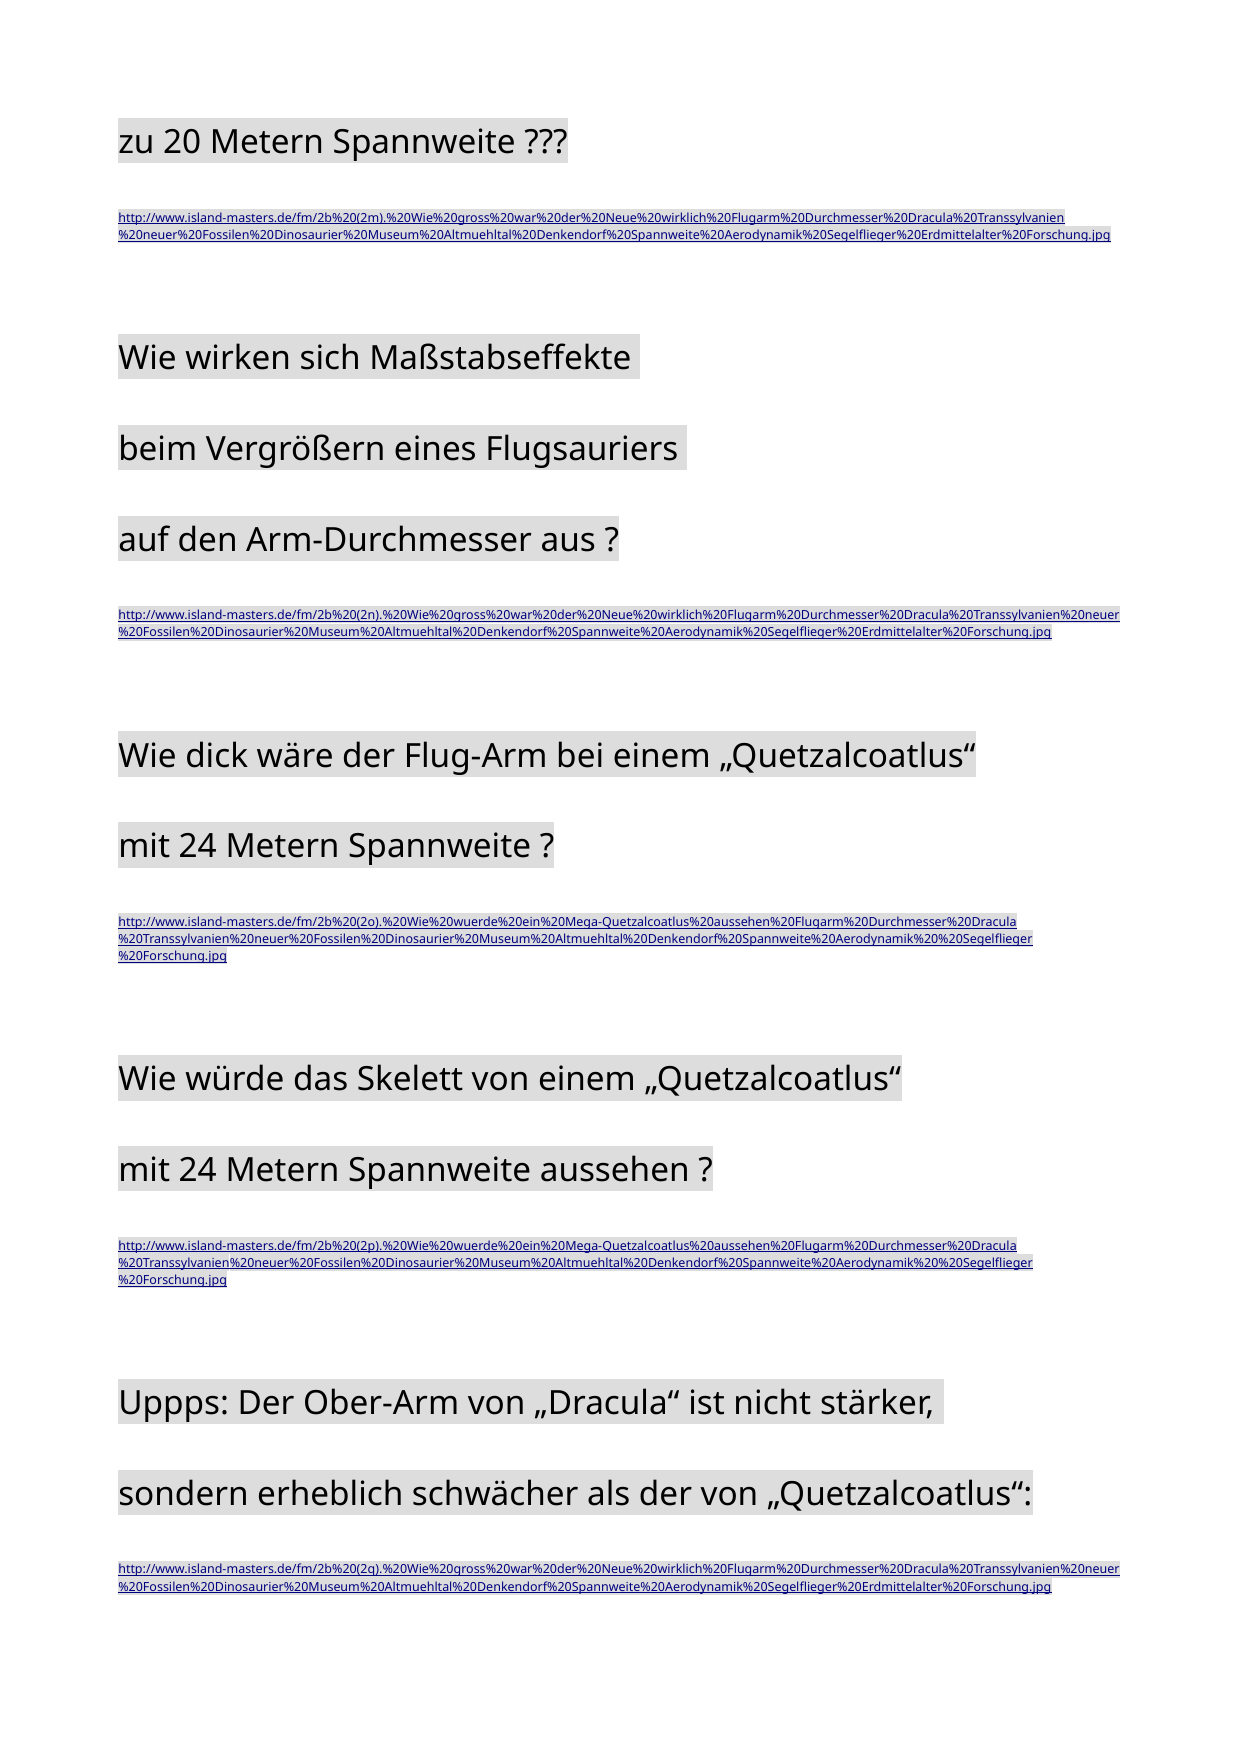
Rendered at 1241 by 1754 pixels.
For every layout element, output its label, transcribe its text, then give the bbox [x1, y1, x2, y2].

text auf den Arm-Durchmesser aus ? [118, 516, 1122, 561]
text Uppps: Der Ober-Arm von „Dracula“ ist nicht stärker, [118, 1379, 1122, 1424]
text http://www.island-masters.de/fm/2b%20(2n).%20Wie%20gross%20war%20der%20Neue%20wirklich%20Flugarm%20Durchmesser%20Dracula%20Transsylvanien%20neuer%20Fossilen%20Dinosaurier%20Museum%20Altmuehltal%20Denkendorf%20Spannweite%20Aerodynamik%20Segelflieger%20Erdmittelalter%20Forschung.jpg [118, 606, 1122, 641]
text beim Vergrößern eines Flugsauriers [118, 425, 1122, 470]
text sondern erheblich schwächer als der von „Quetzalcoatlus“: [118, 1470, 1122, 1515]
text mit 24 Metern Spannweite aussehen ? [118, 1146, 1122, 1191]
text Wie wirken sich Maßstabseffekte [118, 334, 1122, 379]
text http://www.island-masters.de/fm/2b%20(2m).%20Wie%20gross%20war%20der%20Neue%20wirklich%20Flugarm%20Durchmesser%20Dracula%20Transsylvanien%20neuer%20Fossilen%20Dinosaurier%20Museum%20Altmuehltal%20Denkendorf%20Spannweite%20Aerodynamik%20Segelflieger%20Erdmittelalter%20Forschung.jpg [118, 209, 1122, 243]
text http://www.island-masters.de/fm/2b%20(2q).%20Wie%20gross%20war%20der%20Neue%20wirklich%20Flugarm%20Durchmesser%20Dracula%20Transsylvanien%20neuer%20Fossilen%20Dinosaurier%20Museum%20Altmuehltal%20Denkendorf%20Spannweite%20Aerodynamik%20Segelflieger%20Erdmittelalter%20Forschung.jpg [118, 1561, 1122, 1595]
text zu 20 Metern Spannweite ??? [118, 118, 1122, 163]
text Wie würde das Skelett von einem „Quetzalcoatlus“ [118, 1055, 1122, 1101]
text http://www.island-masters.de/fm/2b%20(2o).%20Wie%20wuerde%20ein%20Mega-Quetzalcoatlus%20aussehen%20Flugarm%20Durchmesser%20Dracula%20Transsylvanien%20neuer%20Fossilen%20Dinosaurier%20Museum%20Altmuehltal%20Denkendorf%20Spannweite%20Aerodynamik%20%20Segelflieger%20Forschung.jpg [118, 913, 1122, 964]
text Wie dick wäre der Flug-Arm bei einem „Quetzalcoatlus“ [118, 731, 1122, 777]
text http://www.island-masters.de/fm/2b%20(2p).%20Wie%20wuerde%20ein%20Mega-Quetzalcoatlus%20aussehen%20Flugarm%20Durchmesser%20Dracula%20Transsylvanien%20neuer%20Fossilen%20Dinosaurier%20Museum%20Altmuehltal%20Denkendorf%20Spannweite%20Aerodynamik%20%20Segelflieger%20Forschung.jpg [118, 1237, 1122, 1288]
text mit 24 Metern Spannweite ? [118, 822, 1122, 868]
